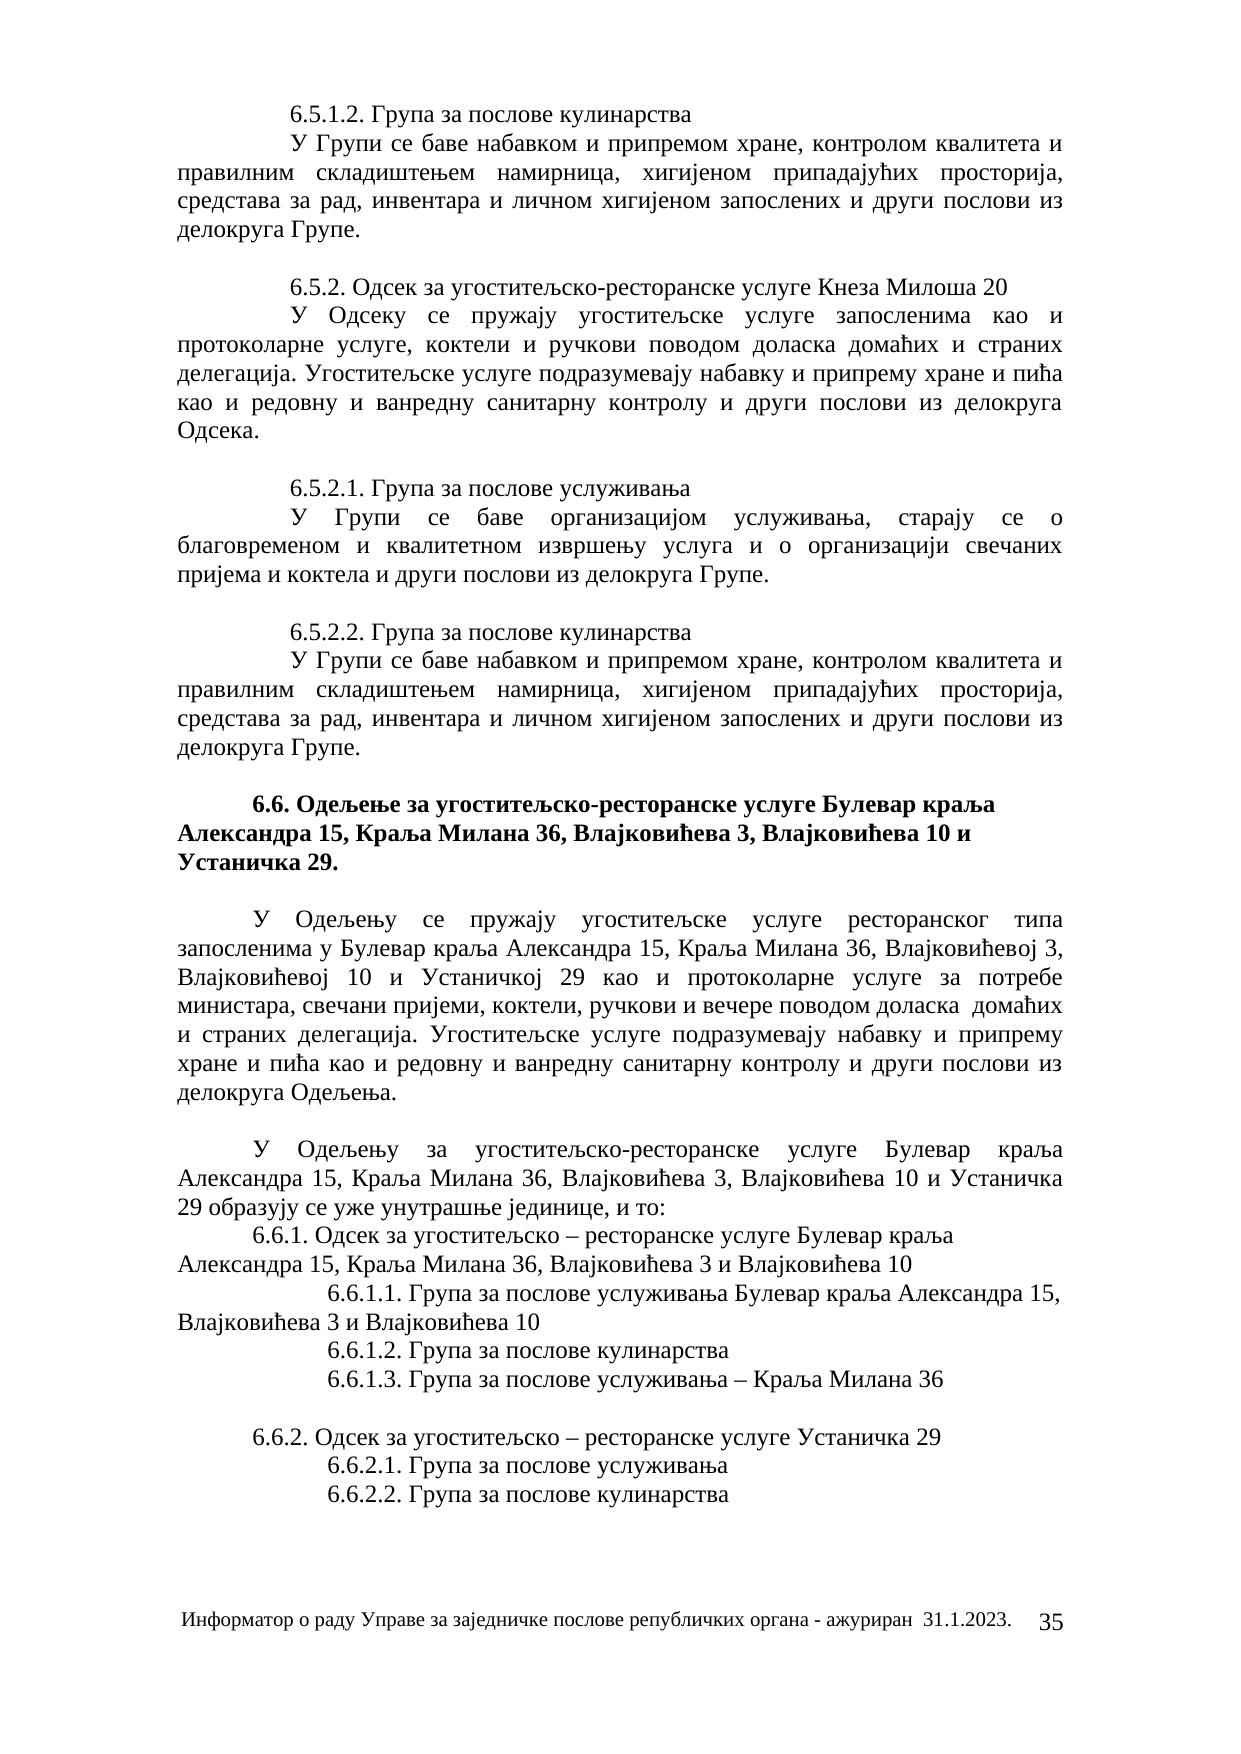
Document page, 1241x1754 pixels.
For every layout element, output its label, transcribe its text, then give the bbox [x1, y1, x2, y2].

text У Одељењу се пружају угоститељске услуге ресторанског типа запосленима у Булевар краља Александра 15, Краља Милана 36, Влајковићевoj 3, Влајковићевој 10 и Устаничкој 29 као и протоколарне услуге за потребе министара, свечани пријеми, коктели, ручкови и вечере поводом доласка домаћих и страних делегација. Угоститељске услуге подразумевају набавку и припрему хране и пића као и редовну и ванредну санитарну контролу и други послови из делокруга Одељења. [177, 904, 1063, 1106]
text 6.6.2.2. Група за послове кулинарства [177, 1479, 1063, 1508]
text 6.5.2.2. Група за послове кулинарства [177, 617, 1063, 646]
text 6.6.2.1. Група за послове услуживања [177, 1451, 1063, 1479]
text 6.5.1.2. Група за послове кулинарства [177, 99, 1063, 128]
text У Групи се баве набавком и припремом хране, контролом квалитета и правилним складиштењем намирница, хигијеном припадајућих просторија, средстава за рад, инвентара и личном хигијеном запослених и други послови из делокруга Групе. [177, 128, 1063, 243]
text 6.5.2. Одсек за угоститељско-ресторанске услуге Кнеза Милоша 20 [177, 272, 1063, 301]
text 6.6.1.3. Група за послове услуживања – Краља Милана 36 [177, 1364, 1063, 1393]
text 6.6.1. Одсек за угоститељско – ресторанске услуге Булевар краља Александра 15, Краља Милана 36, Влајковићева 3 и Влајковићева 10 [177, 1221, 1063, 1278]
text У Одсеку се пружају угоститељске услуге запосленима као и протоколарне услуге, коктели и ручкови поводом доласка домаћих и страних делегација. Угоститељске услуге подразумевају набавку и припрему хране и пића као и редовну и ванредну санитарну контролу и други послови из делокруга Одсека. [177, 301, 1063, 444]
text 6.5.2.1. Група за послове услуживања [177, 473, 1063, 502]
text У Групи се баве организацијом услуживања, старају се о благовременом и квалитетном извршењу услуга и о организацији свечаних пријема и коктела и други послови из делокруга Групе. [177, 502, 1063, 588]
text 6.6.2. Одсек за угоститељско – ресторанске услуге Устаничка 29 [177, 1422, 1063, 1451]
text 6.6.1.2. Група за послове кулинарства [177, 1336, 1063, 1364]
text У Групи се баве набавком и припремом хране, контролом квалитета и правилним складиштењем намирница, хигијеном припадајућих просторија, средстава за рад, инвентара и личном хигијеном запослених и други послови из делокруга Групе. [177, 646, 1063, 761]
text 6.6.1.1. Група за послове услуживања Булевар краља Александра 15, Влајковићева 3 и Влајковићева 10 [177, 1278, 1063, 1336]
text У Одељењу за угоститељско-ресторанске услуге Булевар краља Александра 15, Краља Милана 36, Влајковићева 3, Влајковићева 10 и Устаничка 29 образују се уже унутрашње јединице, и то: [177, 1134, 1063, 1221]
text 6.6. Одељење за угоститељско-ресторанске услуге Булевар краља Александра 15, Краља Милана 36, Влајковићева 3, Влајковићева 10 и Устаничка 29. [177, 789, 1063, 876]
